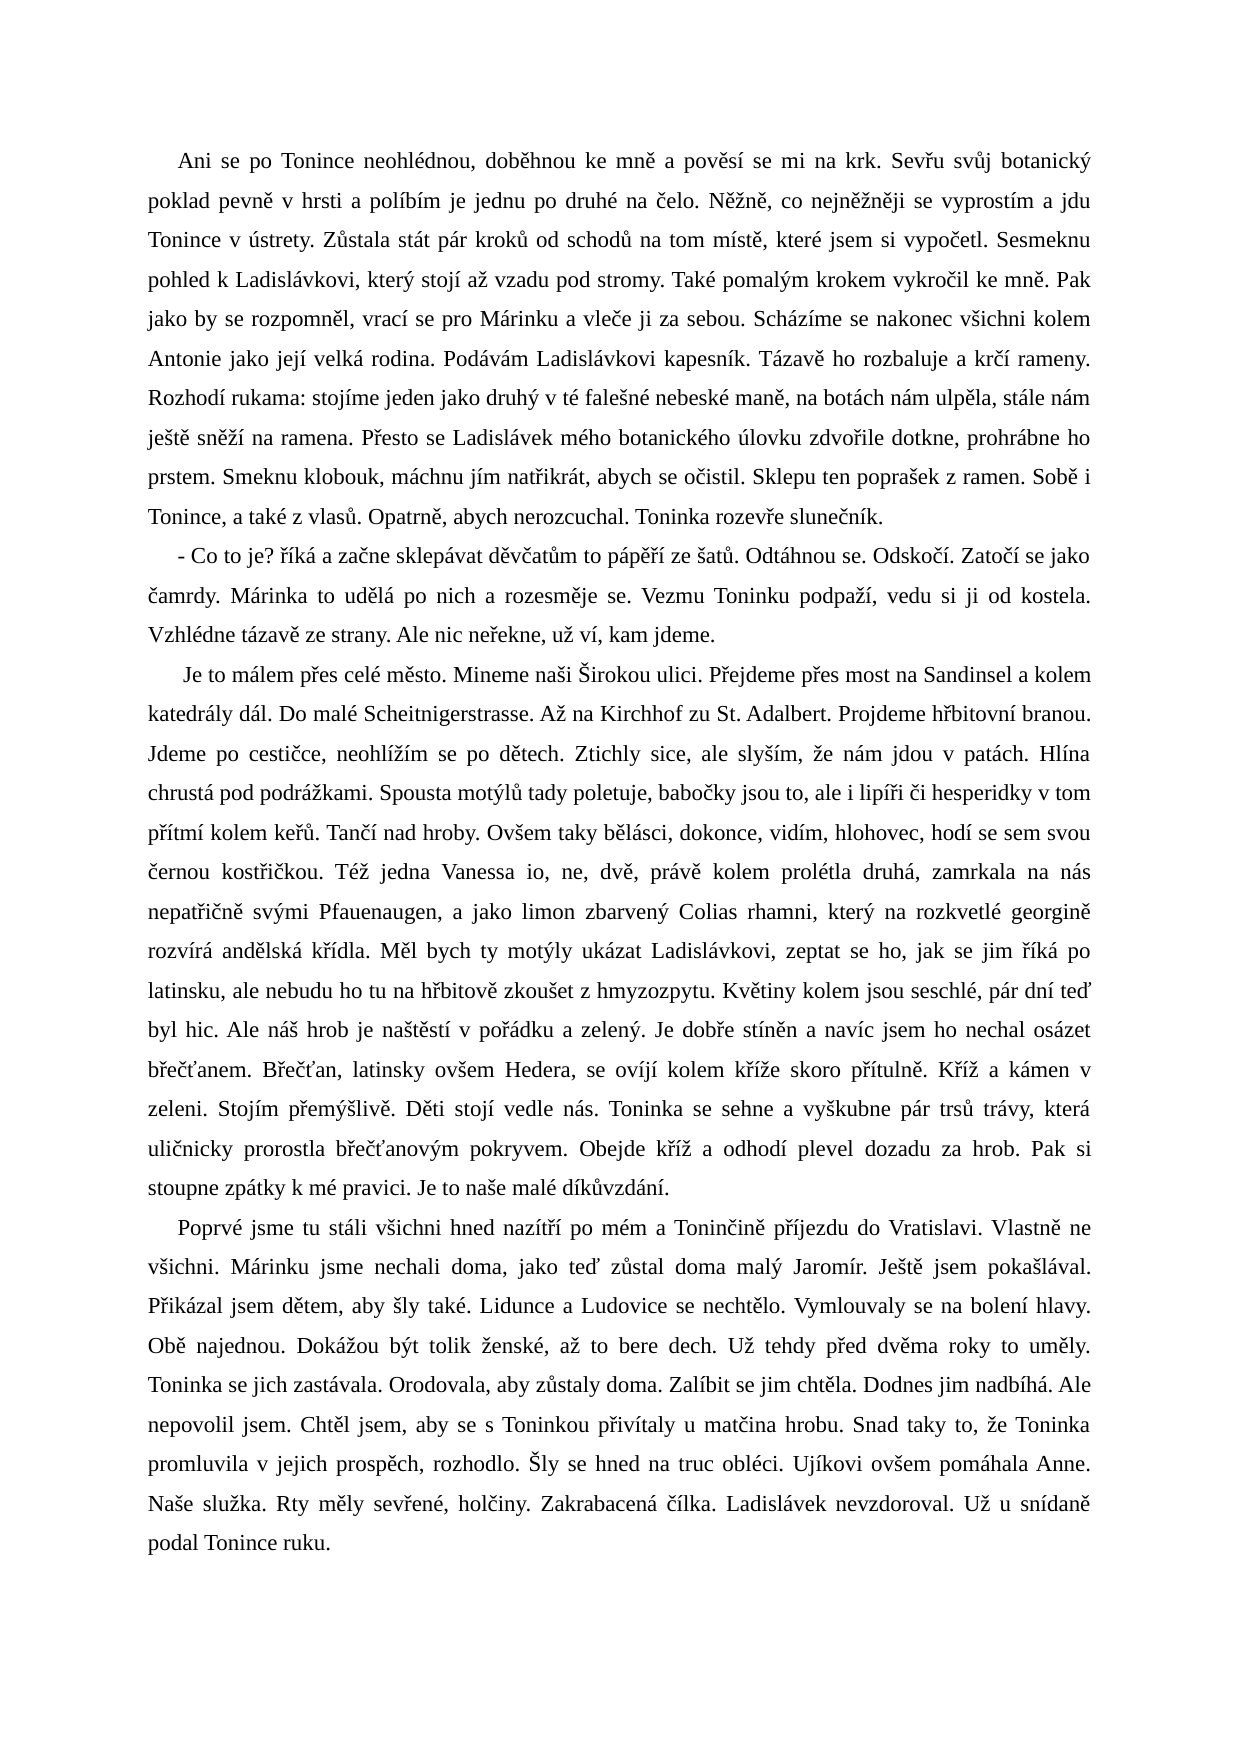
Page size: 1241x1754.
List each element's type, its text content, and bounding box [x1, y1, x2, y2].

text - Co to je? říká a začne sklepávat děvčatům to pápěří ze šatů. Odtáhnou se. Odskočí. Zatočí se jako čamrdy. Márinka to udělá po nich a rozesměje se. Vezmu Toninku podpaží, vedu si ji od kostela. Vzhlédne tázavě ze strany. Ale nic neřekne, už ví, kam jdeme. [148, 542, 1093, 648]
text Poprvé jsme tu stáli všichni hned nazítří po mém a Toninčině příjezdu do Vratislavi. Vlastně ne všichni. Márinku jsme nechali doma, jako teď zůstal doma malý Jaromír. Ještě jsem pokašlával. Přikázal jsem dětem, aby šly také. Lidunce a Ludovice se nechtělo. Vymlouvaly se na bolení hlavy. Obě najednou. Dokážou být tolik ženské, až to bere dech. Už tehdy před dvěma roky to uměly. Toninka se jich zastávala. Orodovala, aby zůstaly doma. Zalíbit se jim chtěla. Dodnes jim nadbíhá. Ale nepovolil jsem. Chtěl jsem, aby se s Toninkou přivítaly u matčina hrobu. Snad taky to, že Toninka promluvila v jejich prospěch, rozhodlo. Šly se hned na truc obléci. Ujíkovi ovšem pomáhala Anne. Naše služka. Rty měly sevřené, holčiny. Zakrabacená čílka. Ladislávek nevzdoroval. Už u snídaně podal Tonince ruku. [148, 1213, 1093, 1556]
text Je to málem přes celé město. Mineme naši Širokou ulici. Přejdeme přes most na Sandinsel a kolem katedrály dál. Do malé Scheitnigerstrasse. Až na Kirchhof zu St. Adalbert. Projdeme hřbitovní branou. Jdeme po cestičce, neohlížím se po dětech. Ztichly sice, ale slyším, že nám jdou v patách. Hlína chrustá pod podrážkami. Spousta motýlů tady poletuje, babočky jsou to, ale i lipíři či hesperidky v tom přítmí kolem keřů. Tančí nad hroby. Ovšem taky bělásci, dokonce, vidím, hlohovec, hodí se sem svou černou kostřičkou. Též jedna Vanessa io, ne, dvě, právě kolem prolétla druhá, zamrkala na nás nepatřičně svými Pfauenaugen, a jako limon zbarvený Colias rhamni, který na rozkvetlé georgině rozvírá andělská křídla. Měl bych ty motýly ukázat Ladislávkovi, zeptat se ho, jak se jim říká po latinsku, ale nebudu ho tu na hřbitově zkoušet z hmyzozpytu. Květiny kolem jsou seschlé, pár dní teď byl hic. Ale náš hrob je naštěstí v pořádku a zelený. Je dobře stíněn a navíc jsem ho nechal osázet břečťanem. Břečťan, latinsky ovšem Hedera, se ovíjí kolem kříže skoro přítulně. Kříž a kámen v zeleni. Stojím přemýšlivě. Děti stojí vedle nás. Toninka se sehne a vyškubne pár trsů trávy, která uličnicky prorostla břečťanovým pokryvem. Obejde kříž a odhodí plevel dozadu za hrob. Pak si stoupne zpátky k mé pravici. Je to naše malé díkůvzdání. [148, 661, 1093, 1200]
text Ani se po Tonince neohlédnou, doběhnou ke mně a pověsí se mi na krk. Sevřu svůj botanický poklad pevně v hrsti a políbím je jednu po druhé na čelo. Něžně, co nejněžněji se vyprostím a jdu Tonince v ústrety. Zůstala stát pár kroků od schodů na tom místě, které jsem si vypočetl. Sesmeknu pohled k Ladislávkovi, který stojí až vzadu pod stromy. Také pomalým krokem vykročil ke mně. Pak jako by se rozpomněl, vrací se pro Márinku a vleče ji za sebou. Scházíme se nakonec všichni kolem Antonie jako její velká rodina. Podávám Ladislávkovi kapesník. Tázavě ho rozbaluje a krčí rameny. Rozhodí rukama: stojíme jeden jako druhý v té falešné nebeské maně, na botách nám ulpěla, stále nám ještě sněží na ramena. Přesto se Ladislávek mého botanického úlovku zdvořile dotkne, prohrábne ho prstem. Smeknu klobouk, máchnu jím natřikrát, abych se očistil. Sklepu ten poprašek z ramen. Sobě i Tonince, a také z vlasů. Opatrně, abych nerozcuchal. Toninka rozevře slunečník. [148, 148, 1093, 529]
